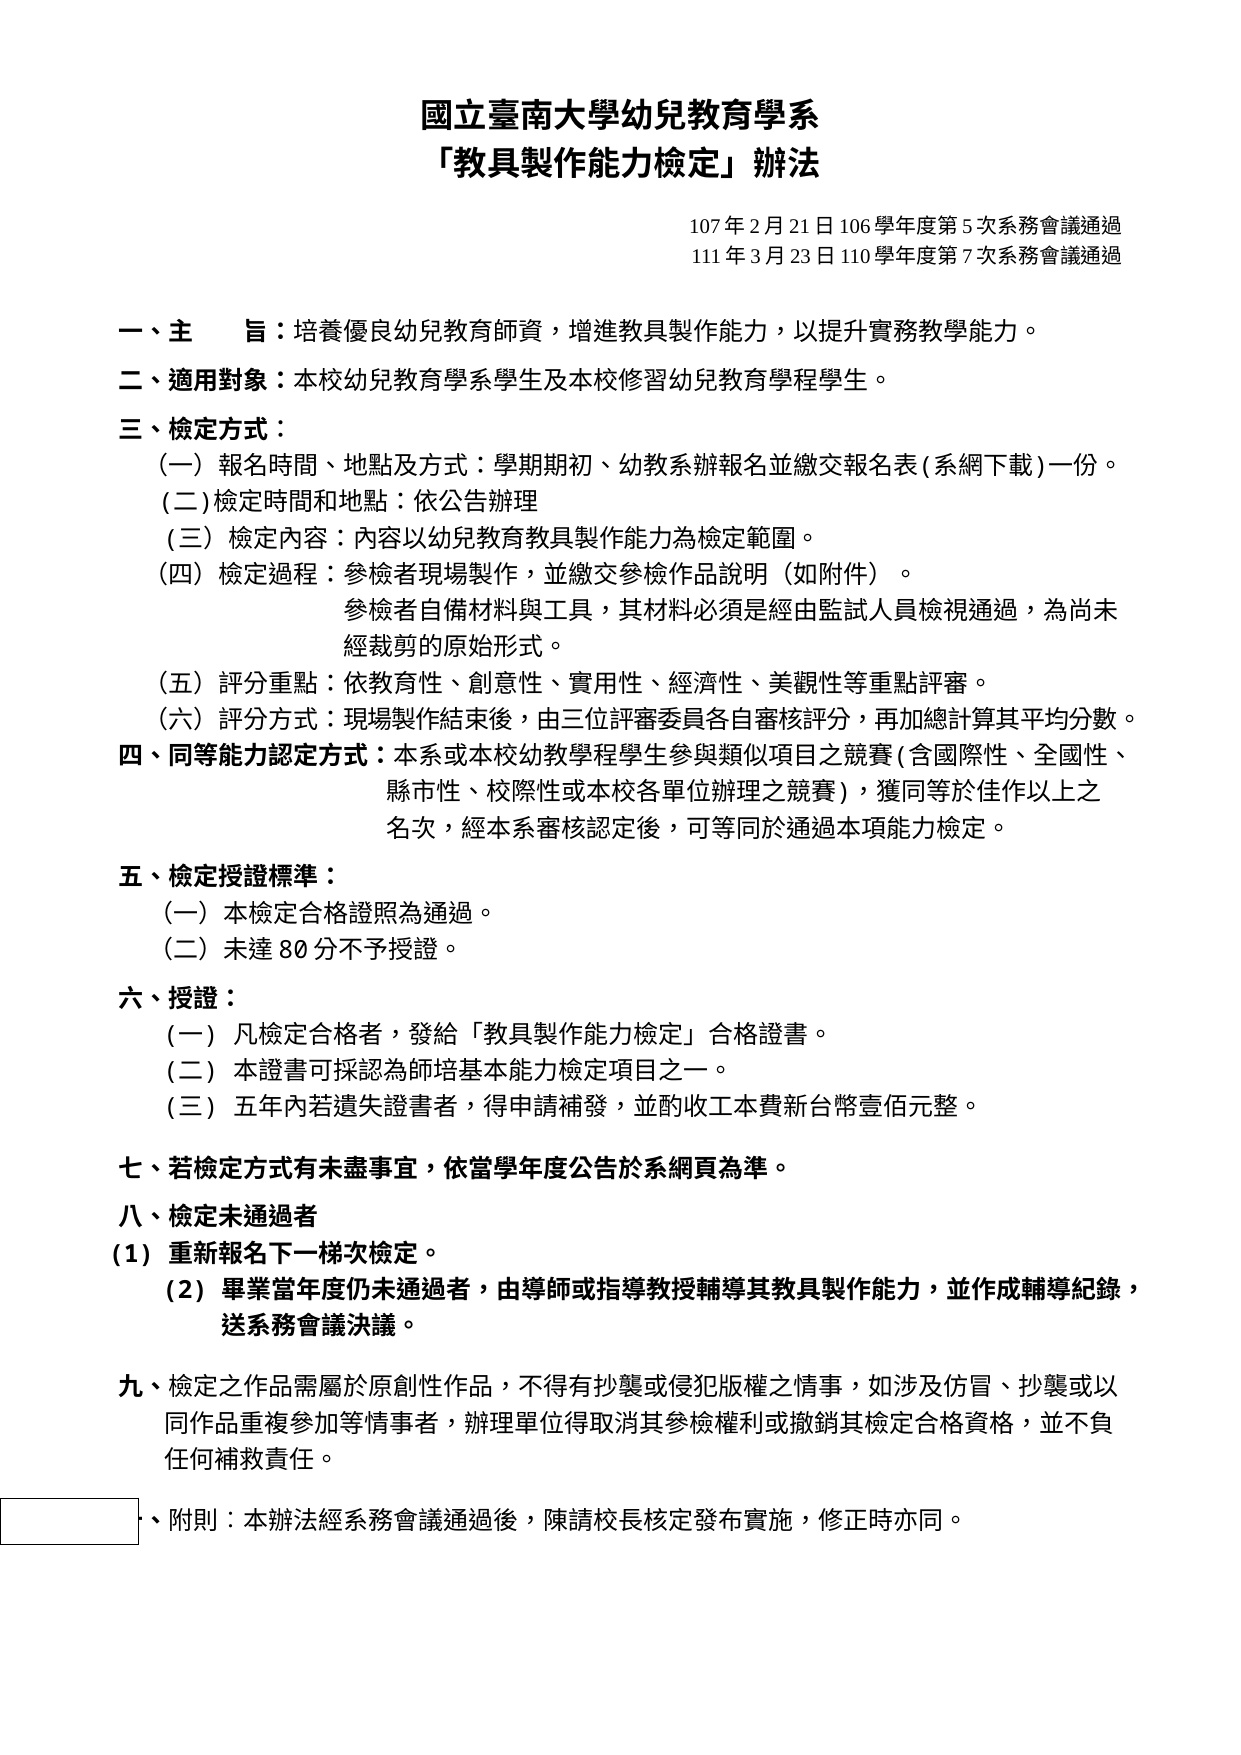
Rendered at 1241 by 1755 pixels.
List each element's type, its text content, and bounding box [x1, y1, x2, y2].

text 三、檢定方式︰ [118, 409, 1122, 446]
text 九、檢定之作品需屬於原創性作品，不得有抄襲或侵犯版權之情事，如涉及仿冒、抄襲或以同作品重複參加等情事者，辦理單位得取消其參檢權利或撤銷其檢定合格資格，並不負任何補救責任。 [118, 1367, 1122, 1476]
list 重新報名下一梯次檢定。 [109, 1233, 1122, 1269]
text (一) 凡檢定合格者，發給「教具製作能力檢定」合格證書。 [118, 1014, 1122, 1051]
text (二)檢定時間和地點：依公告辦理 (三）檢定內容：內容以幼兒教育教具製作能力為檢定範圍。 [118, 482, 1122, 554]
text 七、若檢定方式有未盡事宜，依當學年度公告於系網頁為準。 [118, 1148, 1122, 1184]
text （六）評分方式：現場製作結束後，由三位評審委員各自審核評分，再加總計算其平均分數。 [118, 699, 1122, 736]
text 六、授證： [118, 978, 1122, 1014]
text 五、檢定授證標準： [118, 857, 1122, 893]
text （二）未達80分不予授證。 [118, 929, 1122, 966]
text (三) 五年內若遺失證書者，得申請補發，並酌收工本費新台幣壹佰元整。 [118, 1087, 1122, 1123]
text 111年3月23日110學年度第7次系務會議通過 [118, 239, 1122, 269]
text 八、檢定未通過者 [118, 1197, 1122, 1233]
text 二、適用對象：本校幼兒教育學系學生及本校修習幼兒教育學程學生。 [118, 361, 1122, 397]
text 十、附則︰本辦法經系務會議通過後，陳請校長核定發布實施，修正時亦同。 [139, 1501, 1122, 1537]
text 國立臺南大學幼兒教育學系 「教具製作能力檢定」辦法 [118, 89, 1122, 185]
text (二) 本證書可採認為師培基本能力檢定項目之一。 [118, 1051, 1122, 1087]
text 一、主 旨：培養優良幼兒教育師資，增進教具製作能力，以提升實務教學能力。 [118, 312, 1122, 348]
list 畢業當年度仍未通過者，由導師或指導教授輔導其教具製作能力，並作成輔導紀錄，送系務會議決議。 [162, 1269, 1122, 1342]
text 107年2月21日106學年度第5次系務會議通過 [118, 209, 1122, 239]
text （四）檢定過程：參檢者現場製作，並繳交參檢作品說明（如附件）。 [143, 554, 1122, 591]
text （一）本檢定合格證照為通過。 [118, 893, 1122, 929]
text 四、同等能力認定方式：本系或本校幼教學程學生參與類似項目之競賽(含國際性、全國性、縣市性、校際性或本校各單位辦理之競賽)，獲同等於佳作以上之名次，經本系審核認定後，可等同於通過本項能力檢定。 [118, 736, 1122, 844]
text （一）報名時間、地點及方式：學期期初、幼教系辦報名並繳交報名表(系網下載)一份。 [118, 446, 1122, 482]
text （五）評分重點：依教育性、創意性、實用性、經濟性、美觀性等重點評審。 [143, 663, 1122, 699]
text 參檢者自備材料與工具，其材料必須是經由監試人員檢視通過，為尚未經裁剪的原始形式。 [143, 591, 1122, 663]
